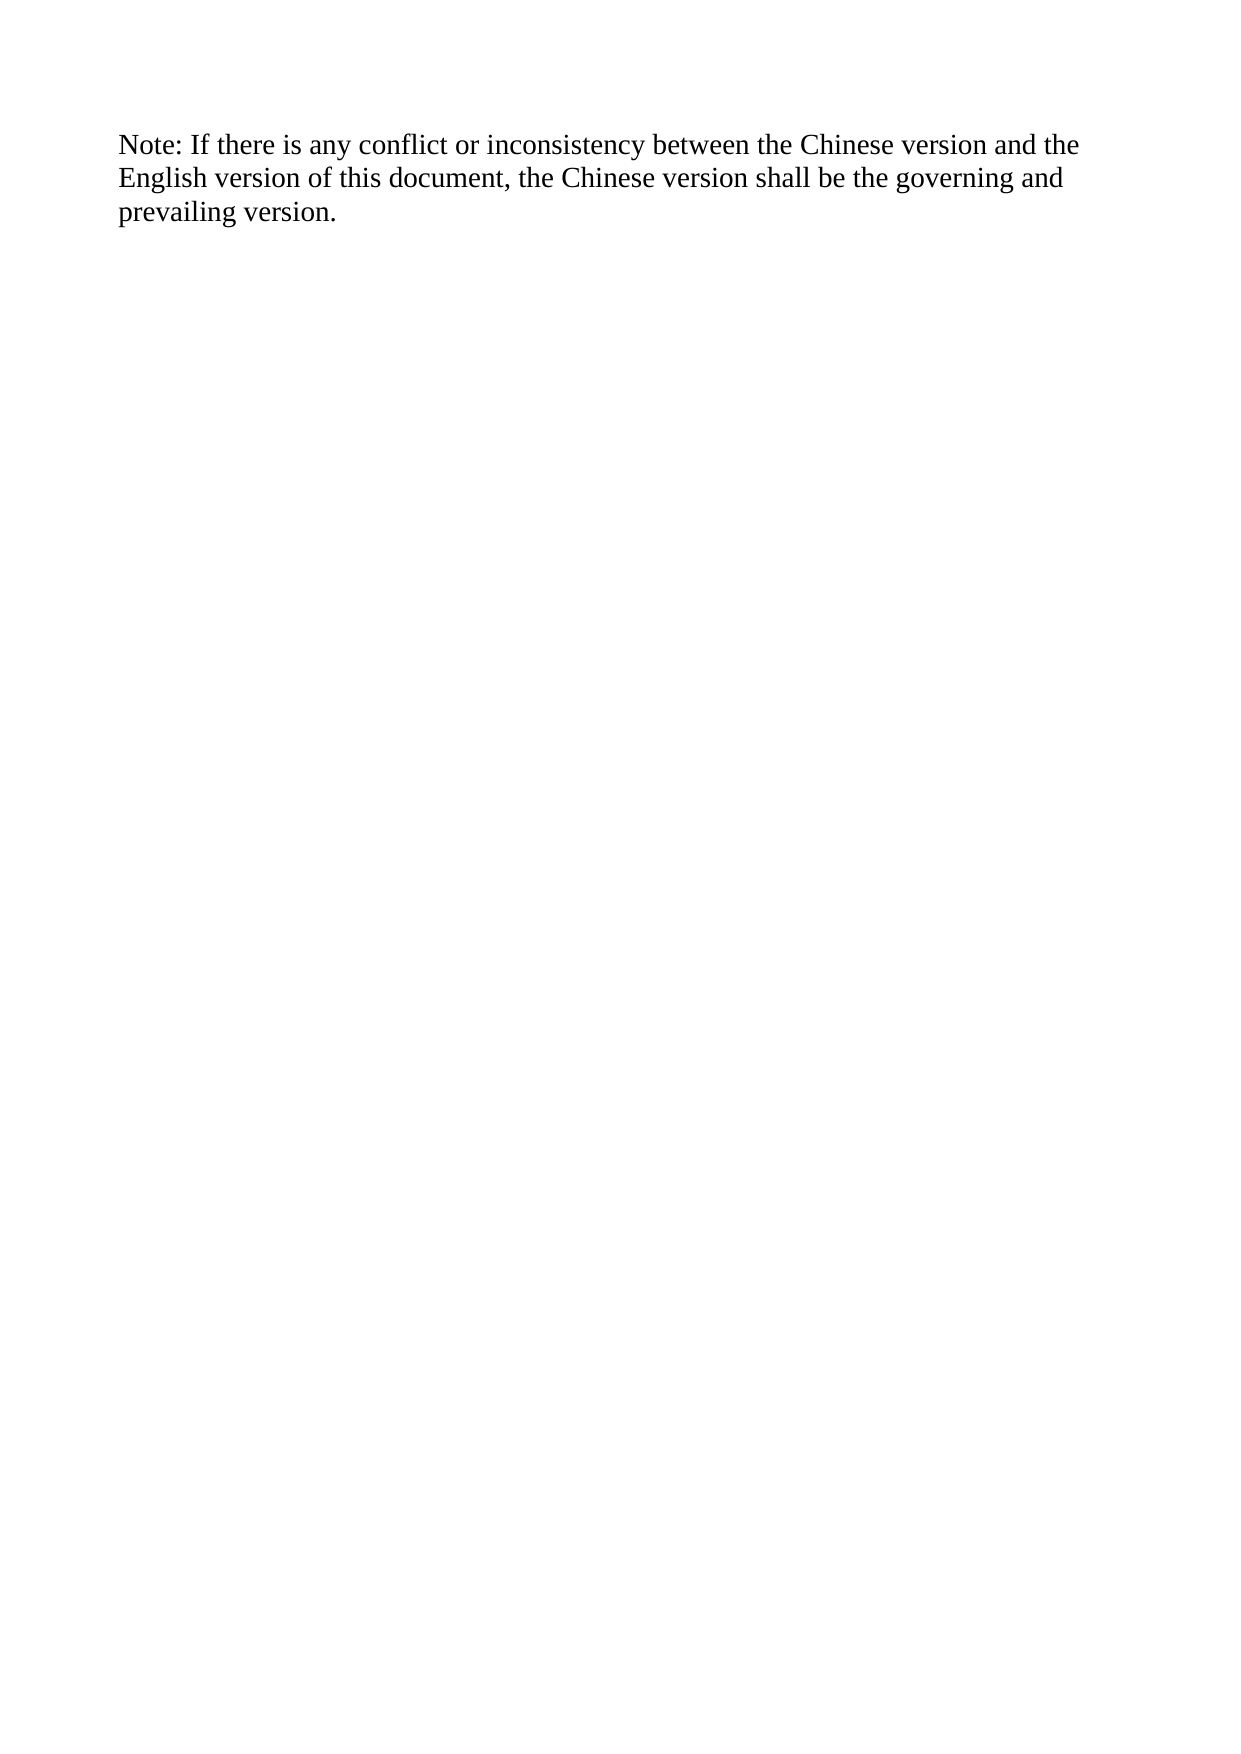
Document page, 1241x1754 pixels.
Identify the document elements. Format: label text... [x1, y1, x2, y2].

text Note: If there is any conflict or inconsistency between the Chinese version and the English version of this document, the Chinese version shall be the governing and prevailing version. [118, 127, 1122, 228]
